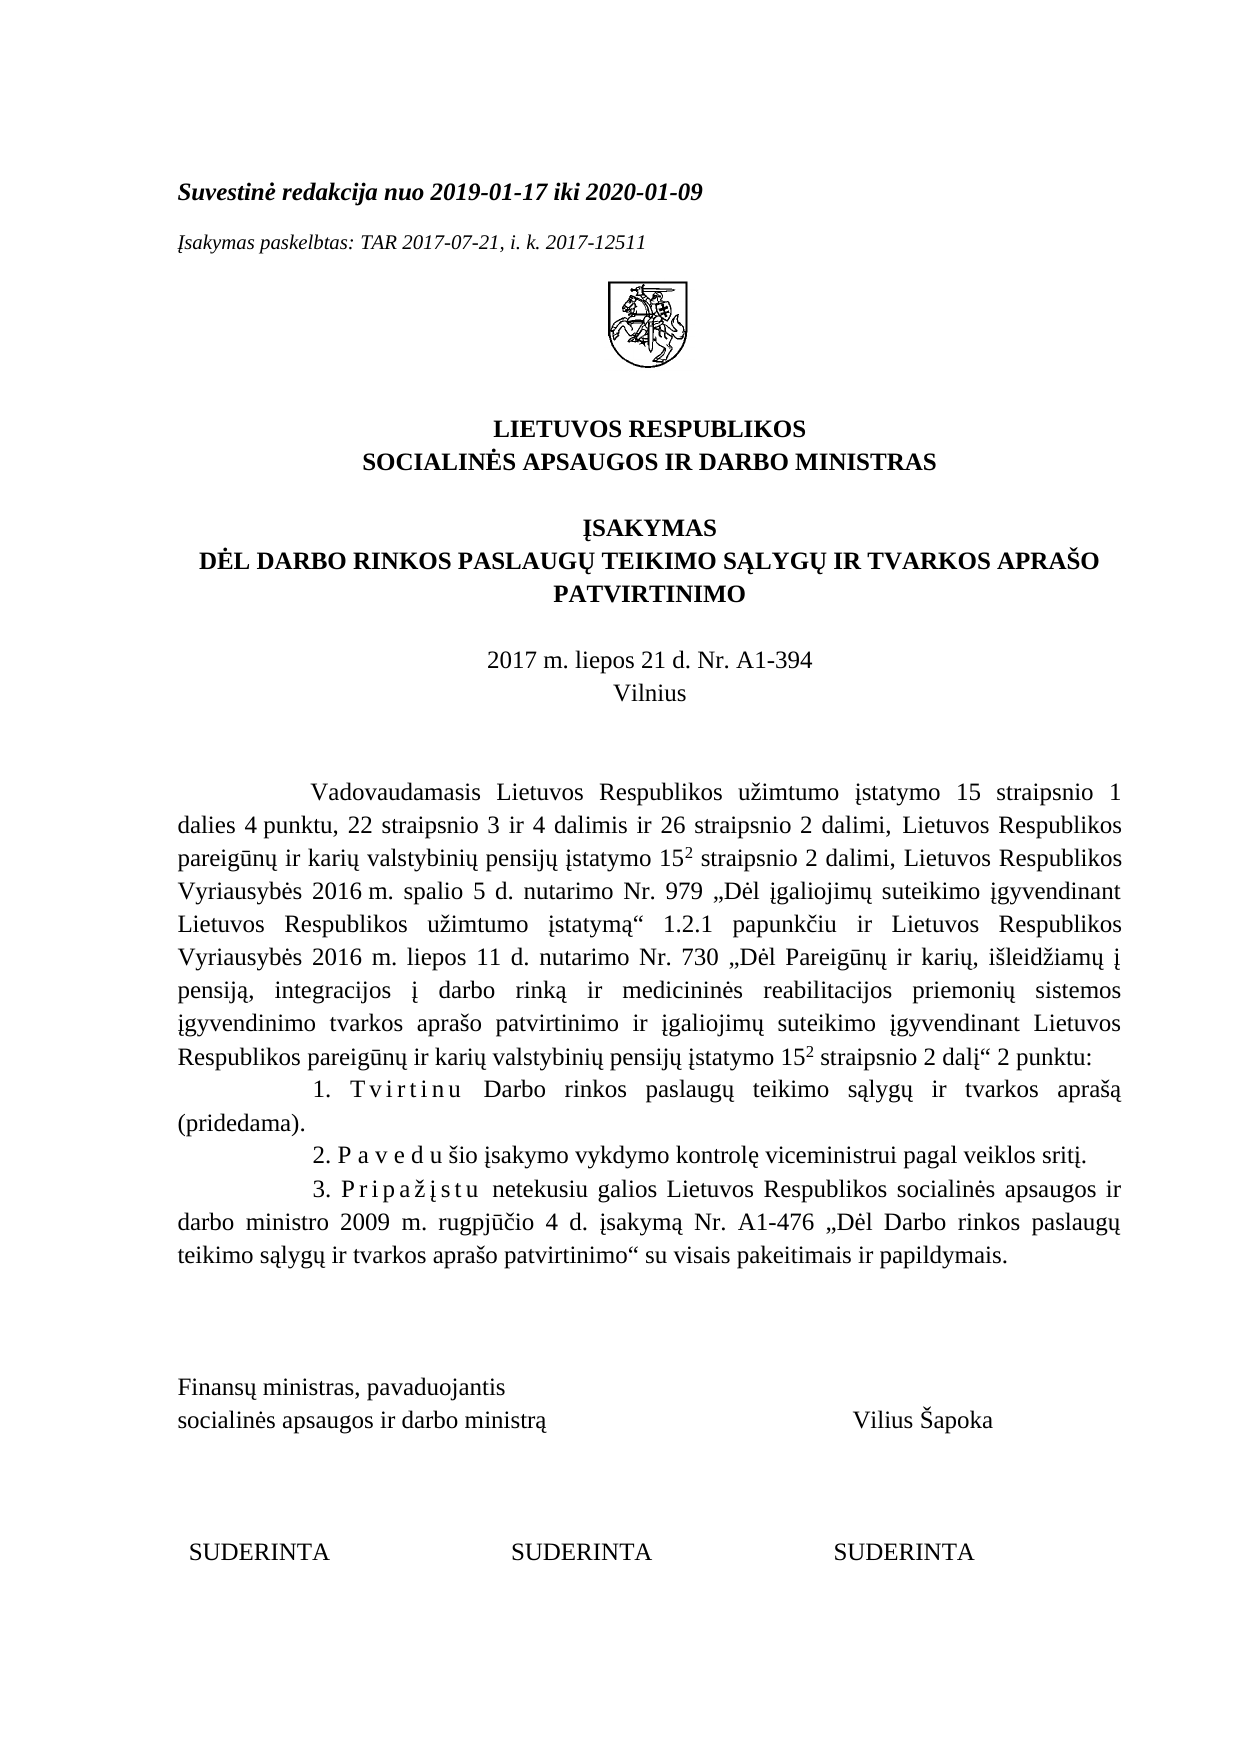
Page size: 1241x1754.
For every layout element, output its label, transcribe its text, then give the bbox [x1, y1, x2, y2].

text 1. Tvirtinu Darbo rinkos paslaugų teikimo sąlygų ir tvarkos aprašą (pridedama). [177, 1074, 1122, 1136]
text ĮSAKYMAS [177, 513, 1122, 542]
text Suvestinė redakcija nuo 2019-01-17 iki 2020-01-09 [177, 177, 1122, 206]
text Finansų ministras, pavaduojantis [177, 1372, 1122, 1401]
text 2017 m. liepos 21 d. Nr. A1-394 [177, 645, 1122, 674]
text SOCIALINĖS APSAUGOS IR DARBO MINISTRAS [177, 447, 1122, 476]
text Vilnius [177, 678, 1122, 707]
text Vadovaudamasis Lietuvos Respublikos užimtumo įstatymo 15 straipsnio 1 dalies 4 punktu, 22 straipsnio 3 ir 4 dalimis ir 26 straipsnio 2 dalimi, Lietuvos Respublikos pareigūnų ir karių valstybinių pensijų įstatymo 152 straipsnio 2 dalimi, Lietuvos Respublikos Vyriausybės 2016 m. spalio 5 d. nutarimo Nr. 979 „Dėl įgaliojimų suteikimo įgyvendinant Lietuvos Respublikos užimtumo įstatymą“ 1.2.1 papunkčiu ir Lietuvos Respublikos Vyriausybės 2016 m. liepos 11 d. nutarimo Nr. 730 „Dėl Pareigūnų ir karių, išleidžiamų į pensiją, integracijos į darbo rinką ir medicininės reabilitacijos priemonių sistemos įgyvendinimo tvarkos aprašo patvirtinimo ir įgaliojimų suteikimo įgyvendinant Lietuvos Respublikos pareigūnų ir karių valstybinių pensijų įstatymo 152 straipsnio 2 dalį“ 2 punktu: [177, 777, 1122, 1070]
table_header SUDERINTA [822, 1537, 1144, 1570]
text LIETUVOS RESPUBLIKOS [177, 414, 1122, 443]
text DĖL DARBO RINKOS PASLAUGŲ TEIKIMO SĄLYGŲ IR TVARKOS APRAŠO PATVIRTINIMO [177, 546, 1122, 608]
text Įsakymas paskelbtas: TAR 2017-07-21, i. k. 2017-12511 [177, 230, 1122, 254]
table_header SUDERINTA [500, 1537, 822, 1570]
text 2. P a v e d u šio įsakymo vykdymo kontrolę viceministrui pagal veiklos sritį. [177, 1141, 1122, 1169]
table_header SUDERINTA [177, 1537, 499, 1570]
text 3. Pripažįstu netekusiu galios Lietuvos Respublikos socialinės apsaugos ir darbo ministro 2009 m. rugpjūčio 4 d. įsakymą Nr. A1-476 „Dėl Darbo rinkos paslaugų teikimo sąlygų ir tvarkos aprašo patvirtinimo“ su visais pakeitimais ir papildymais. [177, 1174, 1122, 1268]
text socialinės apsaugos ir darbo ministrą Vilius Šapoka [177, 1405, 1122, 1433]
